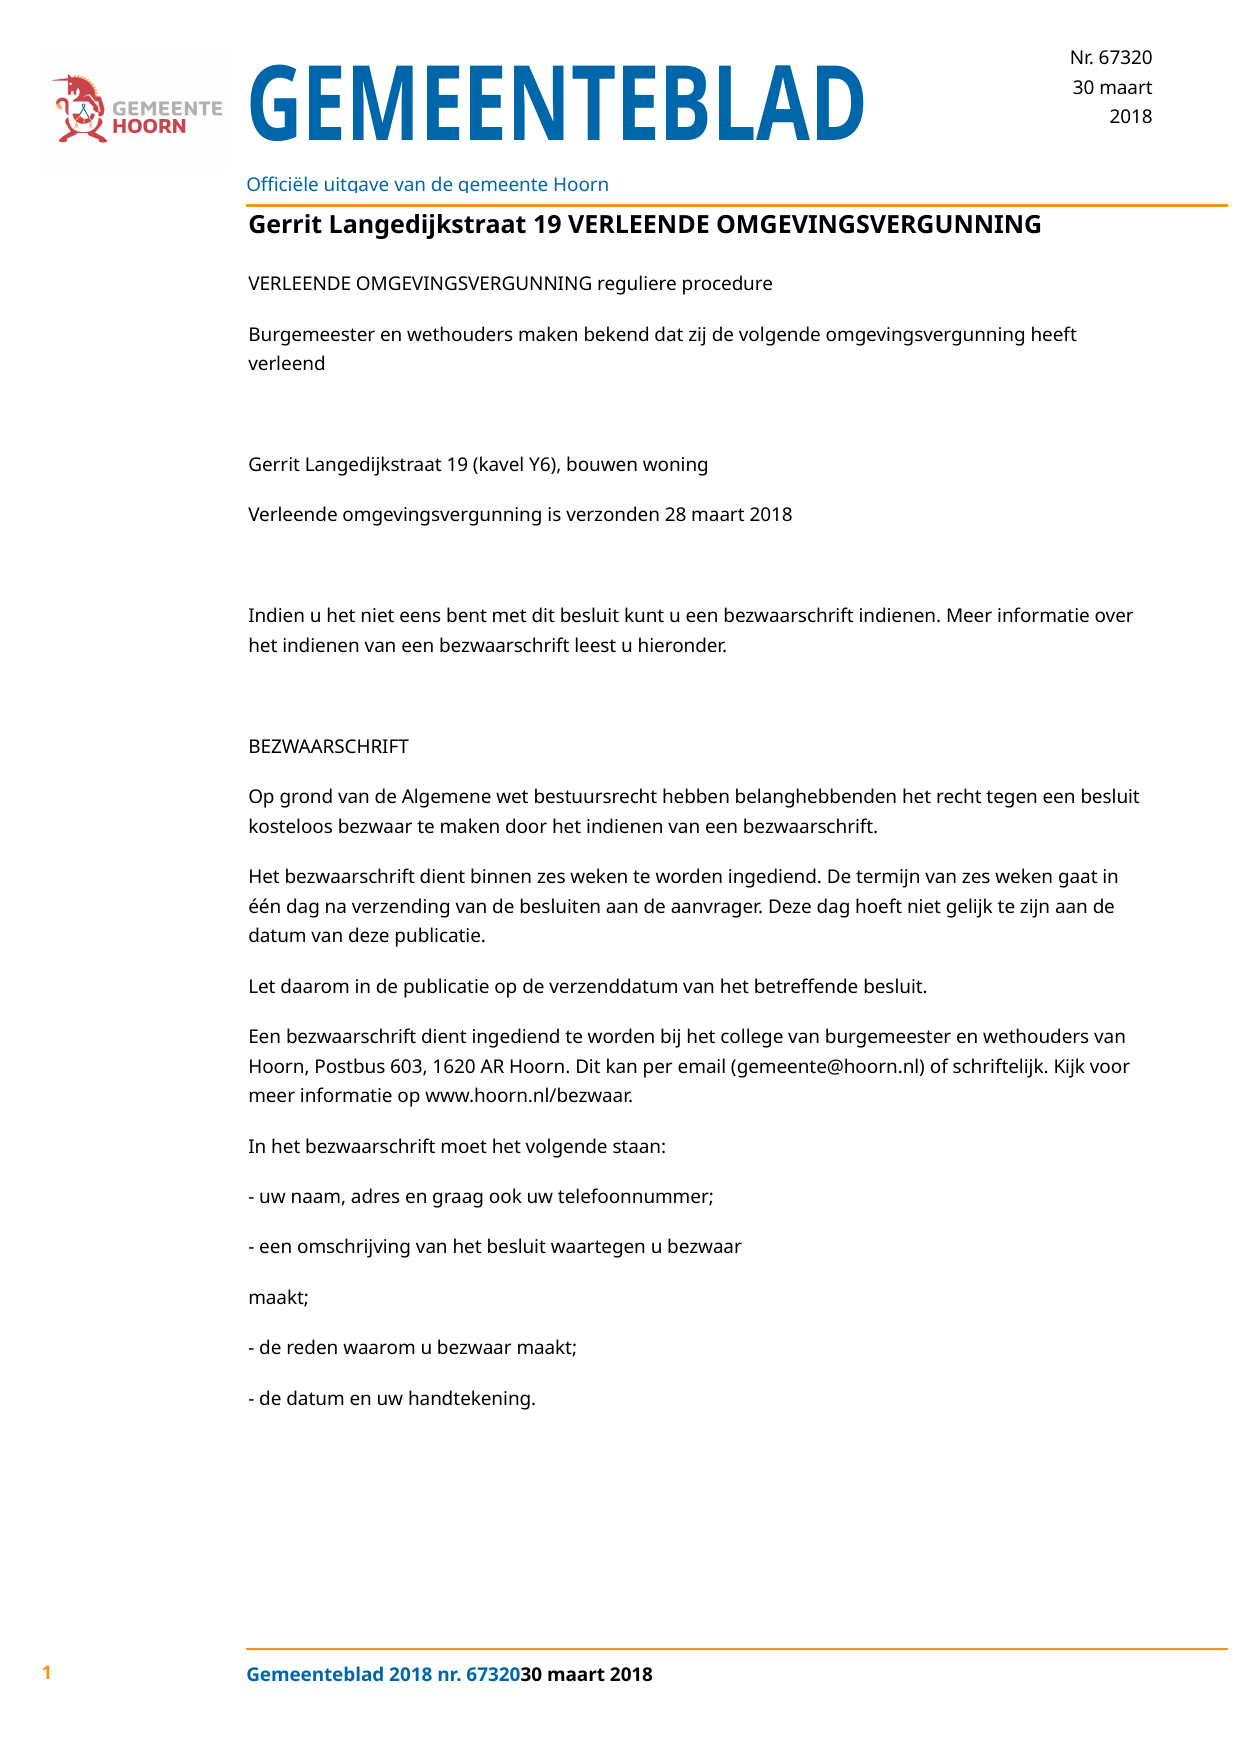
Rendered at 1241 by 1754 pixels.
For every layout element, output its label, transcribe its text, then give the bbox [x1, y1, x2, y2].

text - uw naam, adres en graag ook uw telefoonnummer; [248, 1183, 1152, 1209]
text VERLEENDE OMGEVINGSVERGUNNING reguliere procedure [248, 270, 1152, 296]
text Op grond van de Algemene wet bestuursrecht hebben belanghebbenden het recht tegen een besluit kosteloos bezwaar te maken door het indienen van een bezwaarschrift. [248, 783, 1152, 838]
text Het bezwaarschrift dient binnen zes weken te worden ingediend. De termijn van zes weken gaat in één dag na verzending van de besluiten aan de aanvrager. Deze dag hoeft niet gelijk te zijn aan de datum van deze publicatie. [248, 863, 1152, 948]
text Gerrit Langedijkstraat 19 (kavel Y6), bouwen woning [248, 451, 1152, 477]
picture [41, 47, 231, 172]
text Gerrit Langedijkstraat 19 VERLEENDE OMGEVINGSVERGUNNING [248, 207, 1152, 241]
text maakt; [248, 1284, 1152, 1310]
text - een omschrijving van het besluit waartegen u bezwaar [248, 1234, 1152, 1259]
text In het bezwaarschrift moet het volgende staan: [248, 1133, 1152, 1158]
text BEZWAARSCHRIFT [248, 733, 1152, 758]
text - de datum en uw handtekening. [248, 1385, 1152, 1411]
text Burgemeester en wethouders maken bekend dat zij de volgende omgevingsvergunning heeft verleend [248, 321, 1152, 376]
text - de reden waarom u bezwaar maakt; [248, 1334, 1152, 1360]
text Een bezwaarschrift dient ingediend te worden bij het college van burgemeester en wethouders van Hoorn, Postbus 603, 1620 AR Hoorn. Dit kan per email (gemeente@hoorn.nl) of schriftelijk. Kijk voor meer informatie op www.hoorn.nl/bezwaar. [248, 1023, 1152, 1108]
text Indien u het niet eens bent met dit besluit kunt u een bezwaarschrift indienen. Meer informatie over het indienen van een bezwaarschrift leest u hieronder. [248, 602, 1152, 658]
text Verleende omgevingsvergunning is verzonden 28 maart 2018 [248, 502, 1152, 527]
text Let daarom in de publicatie op de verzenddatum van het betreffende besluit. [248, 973, 1152, 998]
